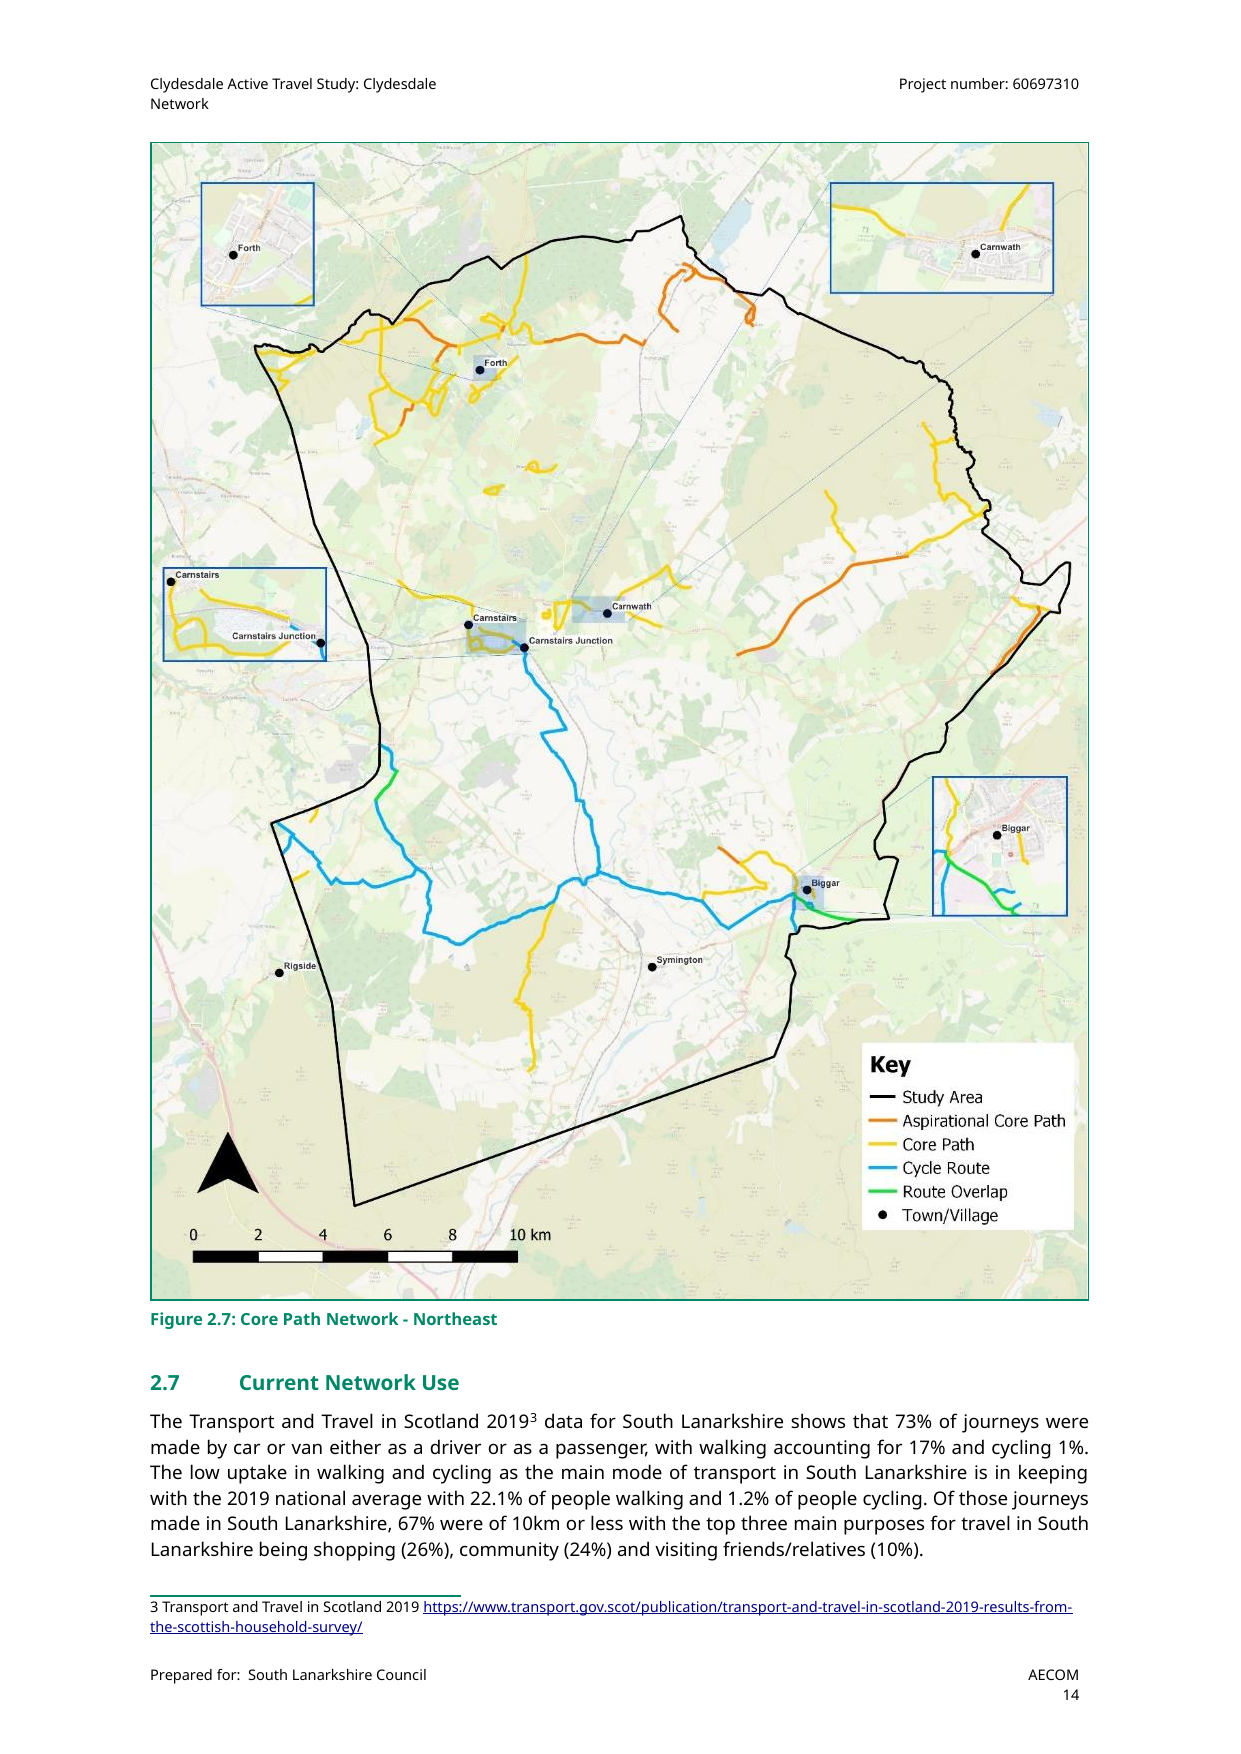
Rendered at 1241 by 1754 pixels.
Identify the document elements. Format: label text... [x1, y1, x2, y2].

text Transport and Travel in Scotland 2019 https://www.transport.gov.scot/publication/transport-and-travel-in-scotland-2019-results-from-the-scottish-household-survey/ [150, 1596, 1090, 1636]
text Figure 2.7: Core Path Network - Northeast [150, 1305, 1090, 1330]
text The Transport and Travel in Scotland 2019 data for South Lanarkshire shows that 73% of journeys were made by car or van either as a driver or as a passenger, with walking accounting for 17% and cycling 1%. The low uptake in walking and cycling as the main mode of transport in South Lanarkshire is in keeping with the 2019 national average with 22.1% of people walking and 1.2% of people cycling. Of those journeys made in South Lanarkshire, 67% were of 10km or less with the top three main purposes for travel in South Lanarkshire being shopping (26%), community (24%) and visiting friends/relatives (10%). [150, 1409, 1090, 1562]
subtitle Current Network Use [150, 1368, 1090, 1396]
